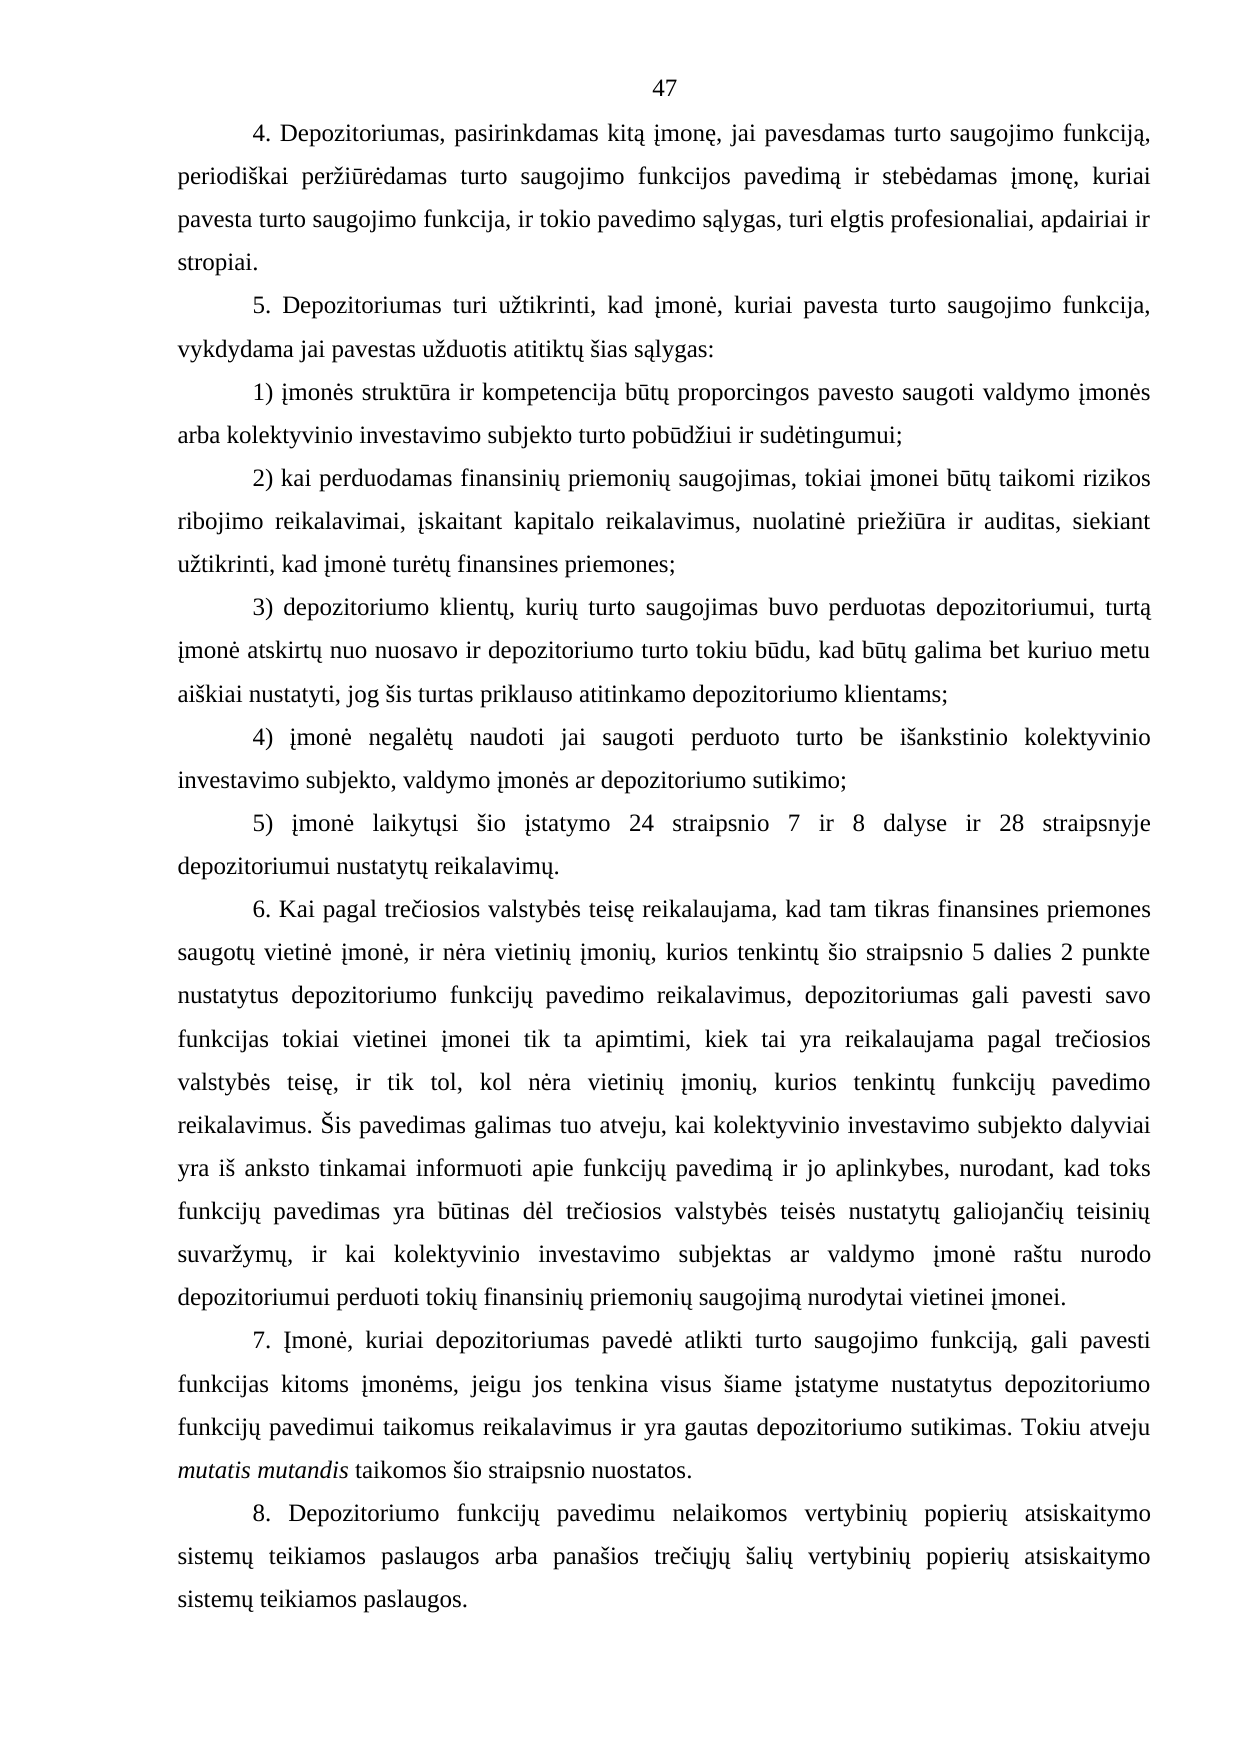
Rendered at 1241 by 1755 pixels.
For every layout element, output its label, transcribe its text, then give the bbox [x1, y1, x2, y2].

text 6. Kai pagal trečiosios valstybės teisę reikalaujama, kad tam tikras finansines priemones saugotų vietinė įmonė, ir nėra vietinių įmonių, kurios tenkintų šio straipsnio 5 dalies 2 punkte nustatytus depozitoriumo funkcijų pavedimo reikalavimus, depozitoriumas gali pavesti savo funkcijas tokiai vietinei įmonei tik ta apimtimi, kiek tai yra reikalaujama pagal trečiosios valstybės teisę, ir tik tol, kol nėra vietinių įmonių, kurios tenkintų funkcijų pavedimo reikalavimus. Šis pavedimas galimas tuo atveju, kai kolektyvinio investavimo subjekto dalyviai yra iš anksto tinkamai informuoti apie funkcijų pavedimą ir jo aplinkybes, nurodant, kad toks funkcijų pavedimas yra būtinas dėl trečiosios valstybės teisės nustatytų galiojančių teisinių suvaržymų, ir kai kolektyvinio investavimo subjektas ar valdymo įmonė raštu nurodo depozitoriumui perduoti tokių finansinių priemonių saugojimą nurodytai vietinei įmonei. [177, 894, 1152, 1311]
text 5) įmonė laikytųsi šio įstatymo 24 straipsnio 7 ir 8 dalyse ir 28 straipsnyje depozitoriumui nustatytų reikalavimų. [177, 808, 1152, 880]
text 2) kai perduodamas finansinių priemonių saugojimas, tokiai įmonei būtų taikomi rizikos ribojimo reikalavimai, įskaitant kapitalo reikalavimus, nuolatinė priežiūra ir auditas, siekiant užtikrinti, kad įmonė turėtų finansines priemones; [177, 463, 1152, 578]
text 3) depozitoriumo klientų, kurių turto saugojimas buvo perduotas depozitoriumui, turtą įmonė atskirtų nuo nuosavo ir depozitoriumo turto tokiu būdu, kad būtų galima bet kuriuo metu aiškiai nustatyti, jog šis turtas priklauso atitinkamo depozitoriumo klientams; [177, 592, 1152, 707]
text 5. Depozitoriumas turi užtikrinti, kad įmonė, kuriai pavesta turto saugojimo funkcija, vykdydama jai pavestas užduotis atitiktų šias sąlygas: [177, 291, 1152, 362]
text 1) įmonės struktūra ir kompetencija būtų proporcingos pavesto saugoti valdymo įmonės arba kolektyvinio investavimo subjekto turto pobūdžiui ir sudėtingumui; [177, 377, 1152, 449]
text 8. Depozitoriumo funkcijų pavedimu nelaikomos vertybinių popierių atsiskaitymo sistemų teikiamos paslaugos arba panašios trečiųjų šalių vertybinių popierių atsiskaitymo sistemų teikiamos paslaugos. [177, 1498, 1152, 1613]
text 7. Įmonė, kuriai depozitoriumas pavedė atlikti turto saugojimo funkciją, gali pavesti funkcijas kitoms įmonėms, jeigu jos tenkina visus šiame įstatyme nustatytus depozitoriumo funkcijų pavedimui taikomus reikalavimus ir yra gautas depozitoriumo sutikimas. Tokiu atveju mutatis mutandis taikomos šio straipsnio nuostatos. [177, 1326, 1152, 1484]
text 4. Depozitoriumas, pasirinkdamas kitą įmonę, jai pavesdamas turto saugojimo funkciją, periodiškai peržiūrėdamas turto saugojimo funkcijos pavedimą ir stebėdamas įmonę, kuriai pavesta turto saugojimo funkcija, ir tokio pavedimo sąlygas, turi elgtis profesionaliai, apdairiai ir stropiai. [177, 118, 1152, 276]
text 4) įmonė negalėtų naudoti jai saugoti perduoto turto be išankstinio kolektyvinio investavimo subjekto, valdymo įmonės ar depozitoriumo sutikimo; [177, 722, 1152, 794]
